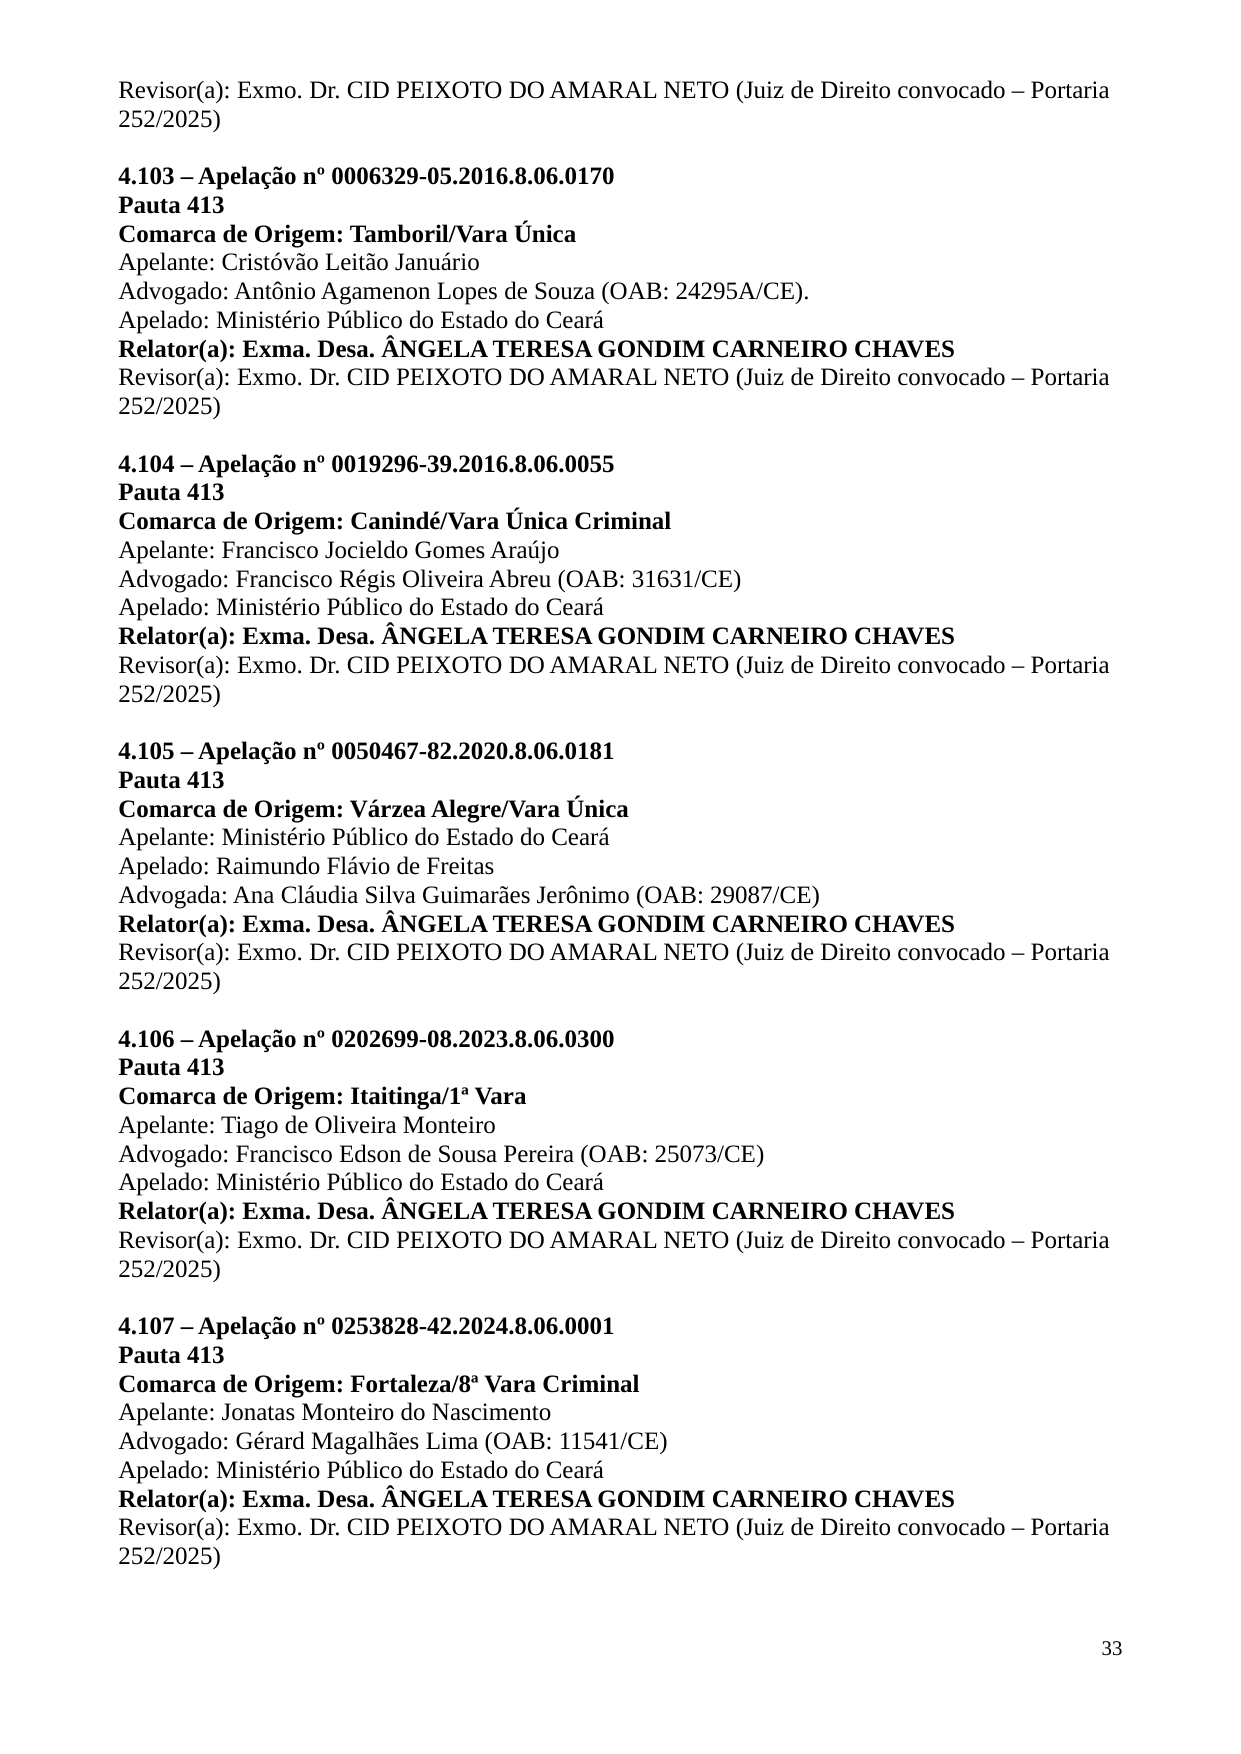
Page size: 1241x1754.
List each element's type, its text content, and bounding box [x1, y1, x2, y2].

text Revisor(a): Exmo. Dr. CID PEIXOTO DO AMARAL NETO (Juiz de Direito convocado – Portaria 252/2025) [118, 1512, 1122, 1570]
text Comarca de Origem: Tamboril/Vara Única [118, 219, 1122, 247]
text Relator(a): Exma. Desa. ÂNGELA TERESA GONDIM CARNEIRO CHAVES [118, 1484, 1122, 1512]
text Comarca de Origem: Itaitinga/1ª Vara [118, 1081, 1122, 1110]
text 4.105 – Apelação nº 0050467-82.2020.8.06.0181 [118, 736, 1122, 765]
text 4.104 – Apelação nº 0019296-39.2016.8.06.0055 [118, 449, 1122, 477]
text Apelante: Tiago de Oliveira Monteiro [118, 1110, 1122, 1139]
text Apelante: Ministério Público do Estado do Ceará [118, 822, 1122, 851]
text Apelado: Raimundo Flávio de Freitas [118, 851, 1122, 880]
text Advogado: Francisco Régis Oliveira Abreu (OAB: 31631/CE) [118, 564, 1122, 592]
text Revisor(a): Exmo. Dr. CID PEIXOTO DO AMARAL NETO (Juiz de Direito convocado – Portaria 252/2025) [118, 1225, 1122, 1282]
text Comarca de Origem: Canindé/Vara Única Criminal [118, 506, 1122, 535]
text Pauta 413 [118, 1340, 1122, 1369]
text Apelado: Ministério Público do Estado do Ceará [118, 1455, 1122, 1484]
text Relator(a): Exma. Desa. ÂNGELA TERESA GONDIM CARNEIRO CHAVES [118, 334, 1122, 362]
text 4.103 – Apelação nº 0006329-05.2016.8.06.0170 [118, 161, 1122, 190]
text Pauta 413 [118, 765, 1122, 794]
text Apelado: Ministério Público do Estado do Ceará [118, 1167, 1122, 1196]
text Apelante: Cristóvão Leitão Januário [118, 247, 1122, 276]
text Advogado: Gérard Magalhães Lima (OAB: 11541/CE) [118, 1426, 1122, 1455]
text Revisor(a): Exmo. Dr. CID PEIXOTO DO AMARAL NETO (Juiz de Direito convocado – Portaria 252/2025) [118, 75, 1122, 132]
text Advogada: Ana Cláudia Silva Guimarães Jerônimo (OAB: 29087/CE) [118, 880, 1122, 909]
text Revisor(a): Exmo. Dr. CID PEIXOTO DO AMARAL NETO (Juiz de Direito convocado – Portaria 252/2025) [118, 937, 1122, 995]
text Comarca de Origem: Fortaleza/8ª Vara Criminal [118, 1369, 1122, 1397]
text Pauta 413 [118, 1052, 1122, 1081]
text 4.106 – Apelação nº 0202699-08.2023.8.06.0300 [118, 1024, 1122, 1052]
text Comarca de Origem: Várzea Alegre/Vara Única [118, 794, 1122, 822]
text Advogado: Antônio Agamenon Lopes de Souza (OAB: 24295A/CE). [118, 276, 1122, 305]
text Apelado: Ministério Público do Estado do Ceará [118, 305, 1122, 334]
text Apelado: Ministério Público do Estado do Ceará [118, 592, 1122, 621]
text Relator(a): Exma. Desa. ÂNGELA TERESA GONDIM CARNEIRO CHAVES [118, 1196, 1122, 1225]
text Relator(a): Exma. Desa. ÂNGELA TERESA GONDIM CARNEIRO CHAVES [118, 909, 1122, 937]
text Revisor(a): Exmo. Dr. CID PEIXOTO DO AMARAL NETO (Juiz de Direito convocado – Portaria 252/2025) [118, 650, 1122, 707]
text Apelante: Francisco Jocieldo Gomes Araújo [118, 535, 1122, 564]
text Advogado: Francisco Edson de Sousa Pereira (OAB: 25073/CE) [118, 1139, 1122, 1167]
text Apelante: Jonatas Monteiro do Nascimento [118, 1397, 1122, 1426]
text Pauta 413 [118, 190, 1122, 219]
text Relator(a): Exma. Desa. ÂNGELA TERESA GONDIM CARNEIRO CHAVES [118, 621, 1122, 650]
text Pauta 413 [118, 477, 1122, 506]
text 4.107 – Apelação nº 0253828-42.2024.8.06.0001 [118, 1311, 1122, 1340]
text Revisor(a): Exmo. Dr. CID PEIXOTO DO AMARAL NETO (Juiz de Direito convocado – Portaria 252/2025) [118, 362, 1122, 420]
